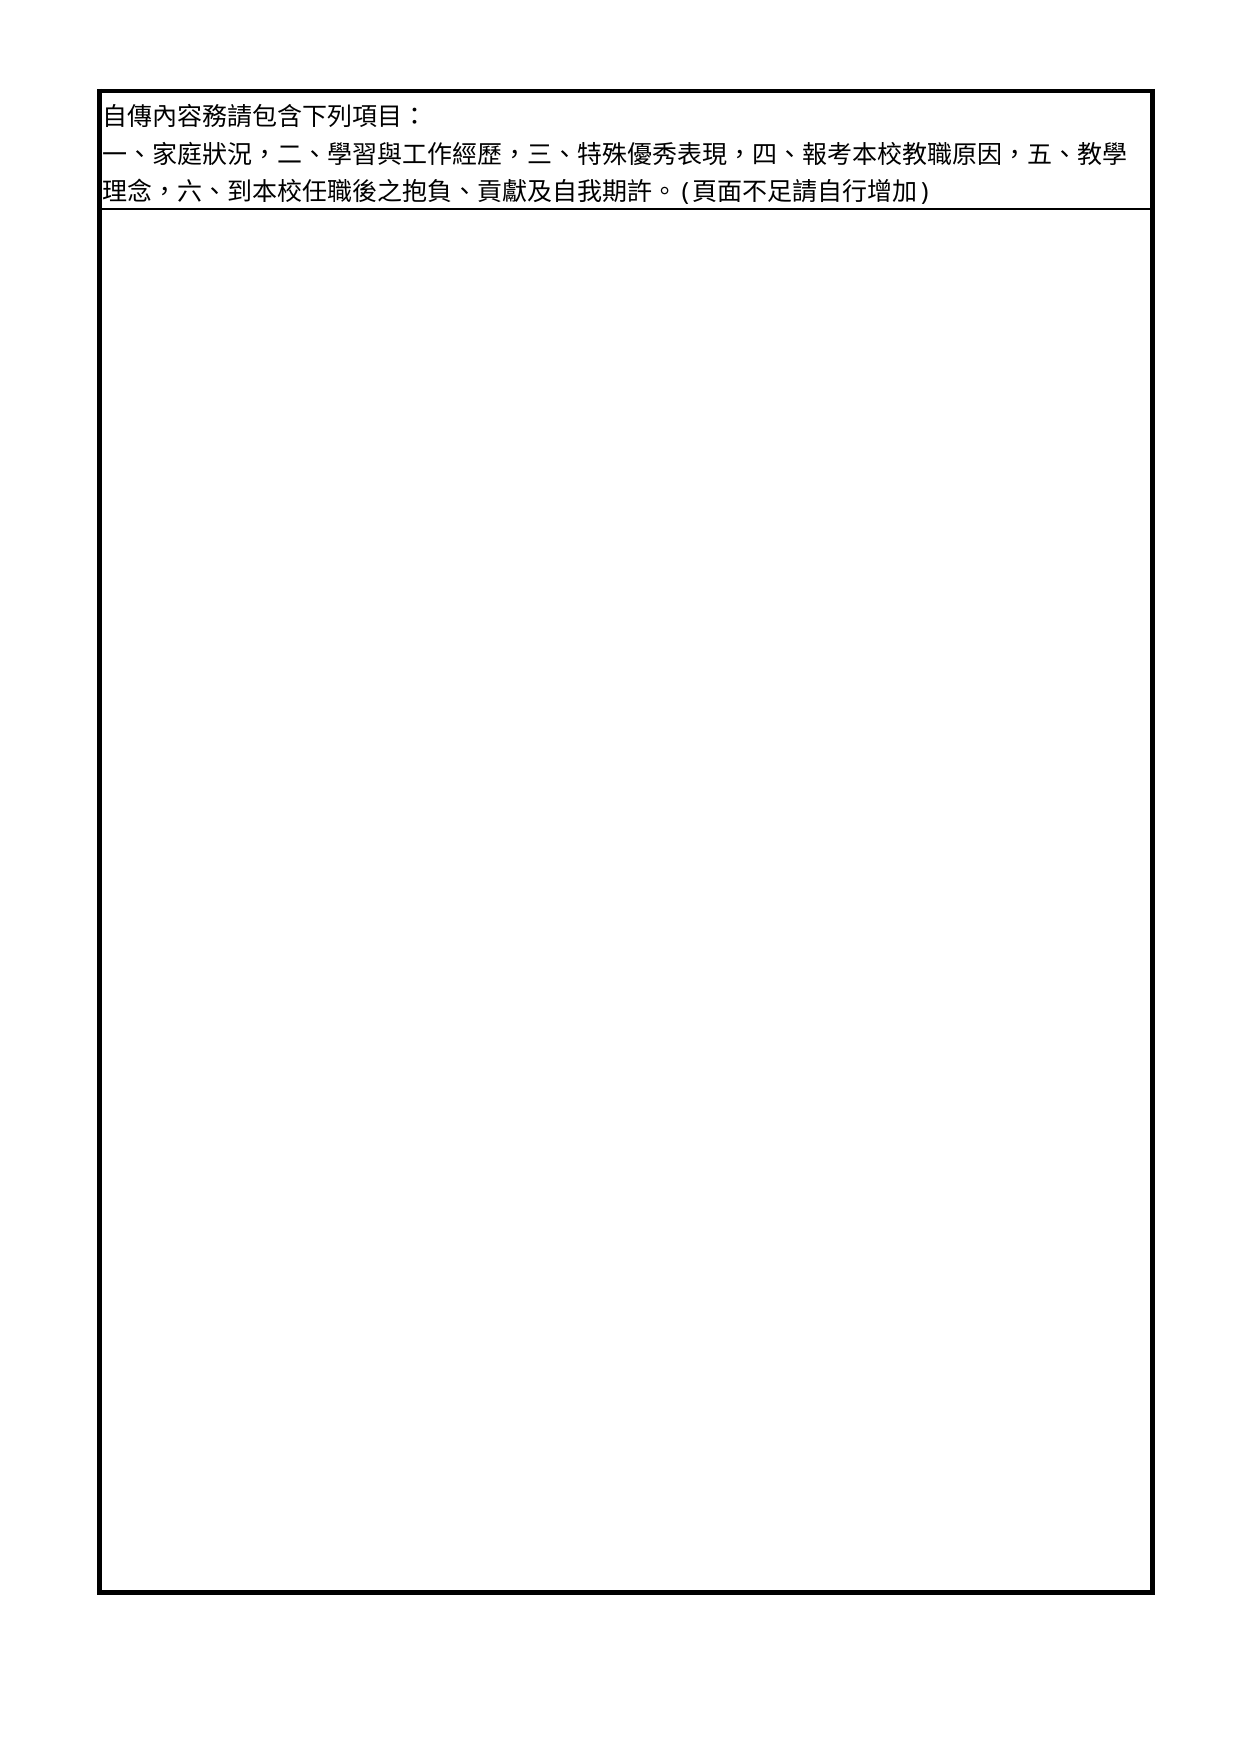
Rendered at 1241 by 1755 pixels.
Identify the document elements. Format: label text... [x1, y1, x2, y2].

table_cell [102, 210, 1150, 1590]
table_cell 自傳內容務請包含下列項目： 一、家庭狀況，二、學習與工作經歷，三、特殊優秀表現，四、報考本校教職原因，五、教學理念，六、到本校任職後之抱負、貢獻及自我期許。(頁面不足請自行增加) [102, 93, 1150, 208]
